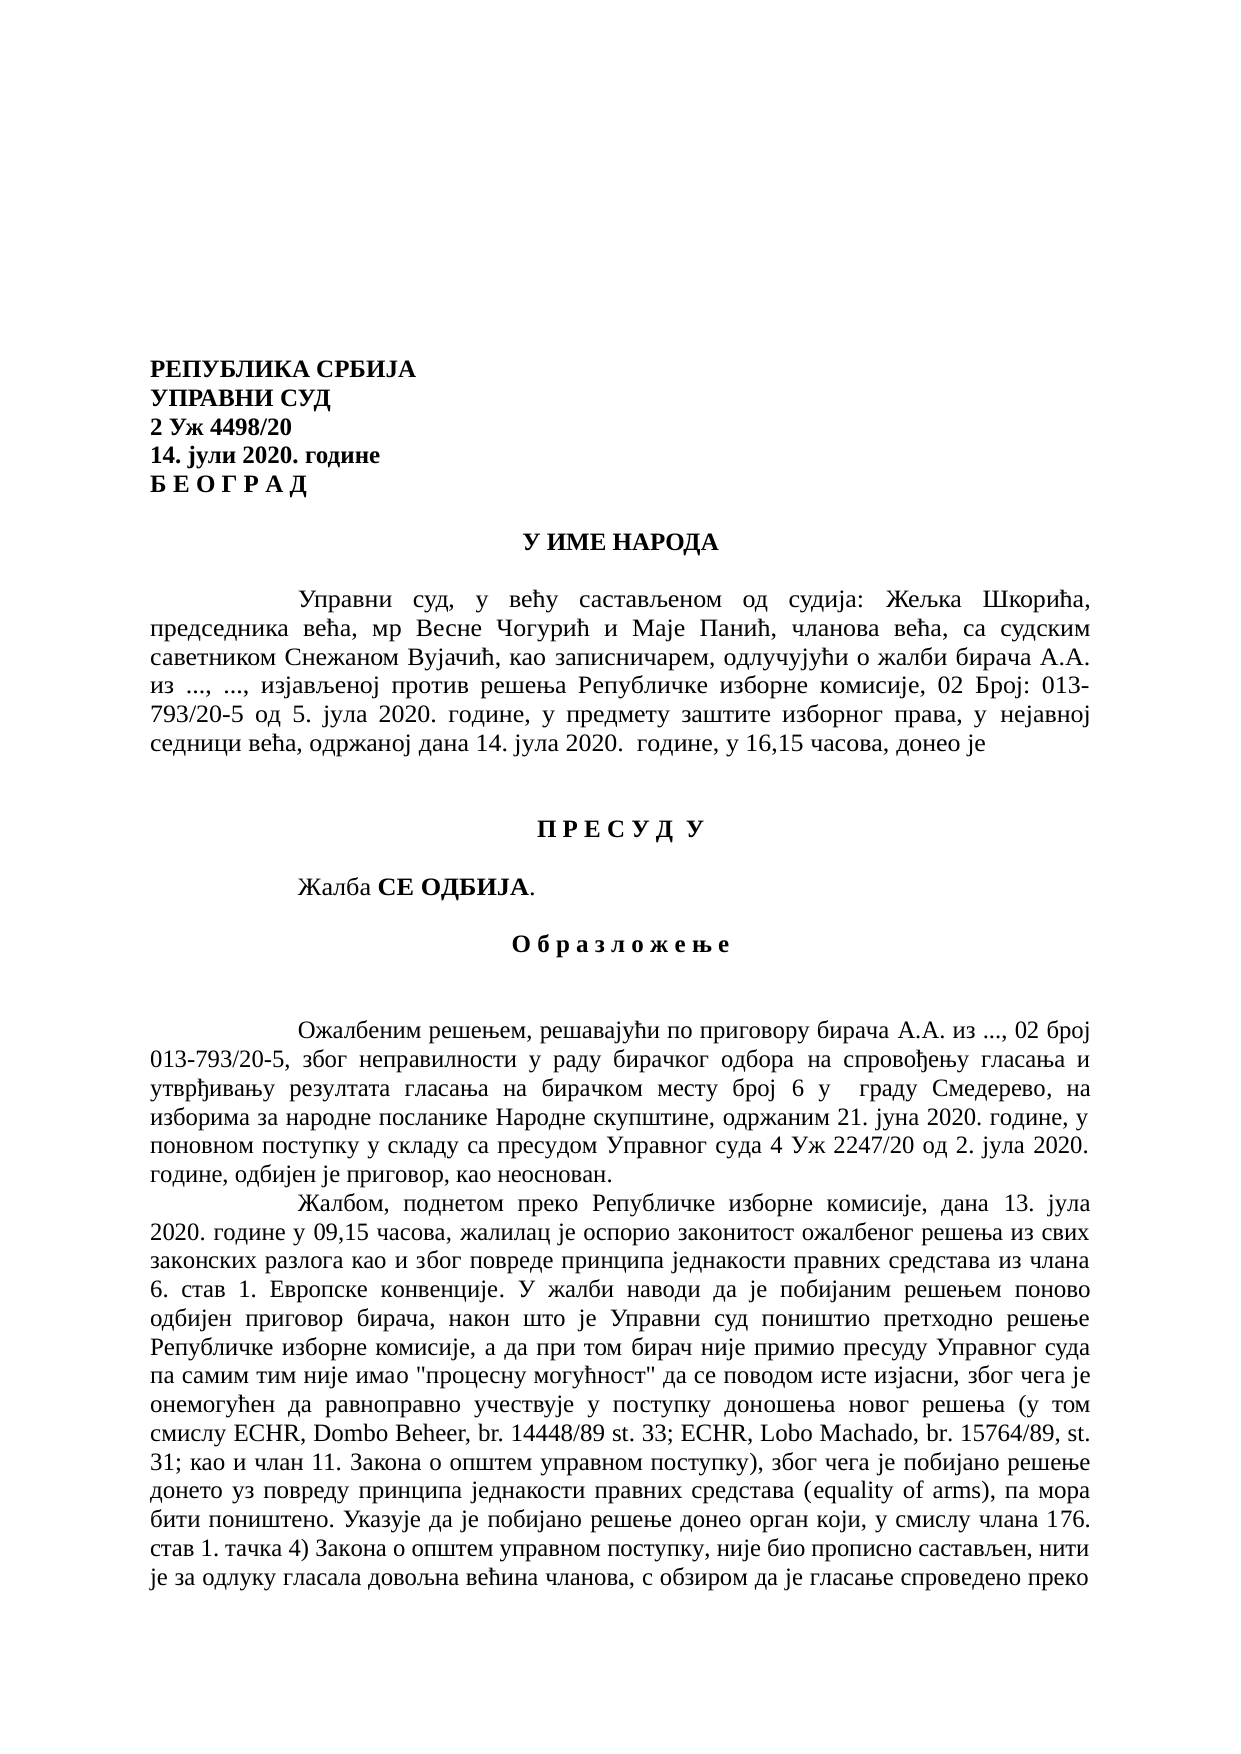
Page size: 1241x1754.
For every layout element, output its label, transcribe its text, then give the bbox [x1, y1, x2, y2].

text Жалбом, поднетом преко Републичке изборне комисије, дана 13. јула 2020. године у 09,15 часова, жалилац је оспорио законитост ожалбеног решења из свих законских разлога као и због повреде принципа једнакости правних средстава из члана 6. став 1. Европске конвенције. У жалби наводи да је побијаним решењем поново одбијен приговор бирача, након што је Управни суд поништио претходно решење Републичке изборне комисије, а да при том бирач није примио пресуду Управног суда па самим тим није имао "процесну могућност" да се поводом исте изјасни, због чега је онемогућен да равноправно учествује у поступку доношења новог решења (у том смислу ECHR, Dombo Beheer, br. 14448/89 st. 33; ECHR, Lobo Machado, br. 15764/89, st. 31; као и члан 11. Закона о општем управном поступку), због чега је побијано решење донето уз повреду принципа једнакости правних средстава (equality of arms), па мора бити поништено. Указује да је побијано решење донео орган који, у смислу члана 176. став 1. тачка 4) Закона о општем управном поступку, није био прописно састављен, нити је за одлуку гласала довољна већина чланова, с обзиром да је гласање спроведено преко [150, 1188, 1091, 1590]
text 14. јули 2020. године [150, 440, 1091, 469]
text Ожалбеним решењем, решавајући по приговору бирача A.A. из ..., 02 број 013-793/20-5, због неправилности у раду бирачког одбора на спровођењу гласања и утврђивању резултата гласања на бирачком месту број 6 у граду Смедерево, на изборима за народне посланике Народне скупштине, одржаним 21. јуна 2020. године, у поновном поступку у складу са пресудом Управног суда 4 Уж 2247/20 од 2. јула 2020. године, одбијен је приговор, као неоснован. [150, 1015, 1091, 1188]
text 2 Уж 4498/20 [150, 412, 1091, 440]
text Управни суд, у већу састављеном од судија: Жељка Шкорића, председника већа, мр Весне Чогурић и Маје Панић, чланова већа, са судским саветником Снежаном Вујачић, као записничарем, одлучујући о жалби бирача A.A. из ..., ..., изјављеној против решења Републичке изборне комисије, 02 Број: 013-793/20-5 од 5. јула 2020. године, у предмету заштите изборног права, у нејавној седници већа, одржаној дана 14. јула 2020. године, у 16,15 часова, донео је [150, 584, 1091, 757]
text У ИМЕ НАРОДА [150, 527, 1091, 555]
text П Р Е С У Д У [150, 814, 1091, 843]
text Б Е О Г Р А Д [150, 469, 1091, 498]
text РЕПУБЛИКА СРБИЈА [150, 148, 1091, 383]
text УПРАВНИ СУД [150, 383, 1091, 412]
text О б р а з л о ж е њ е [150, 929, 1091, 958]
text Жалба СЕ ОДБИЈА. [150, 872, 1091, 900]
